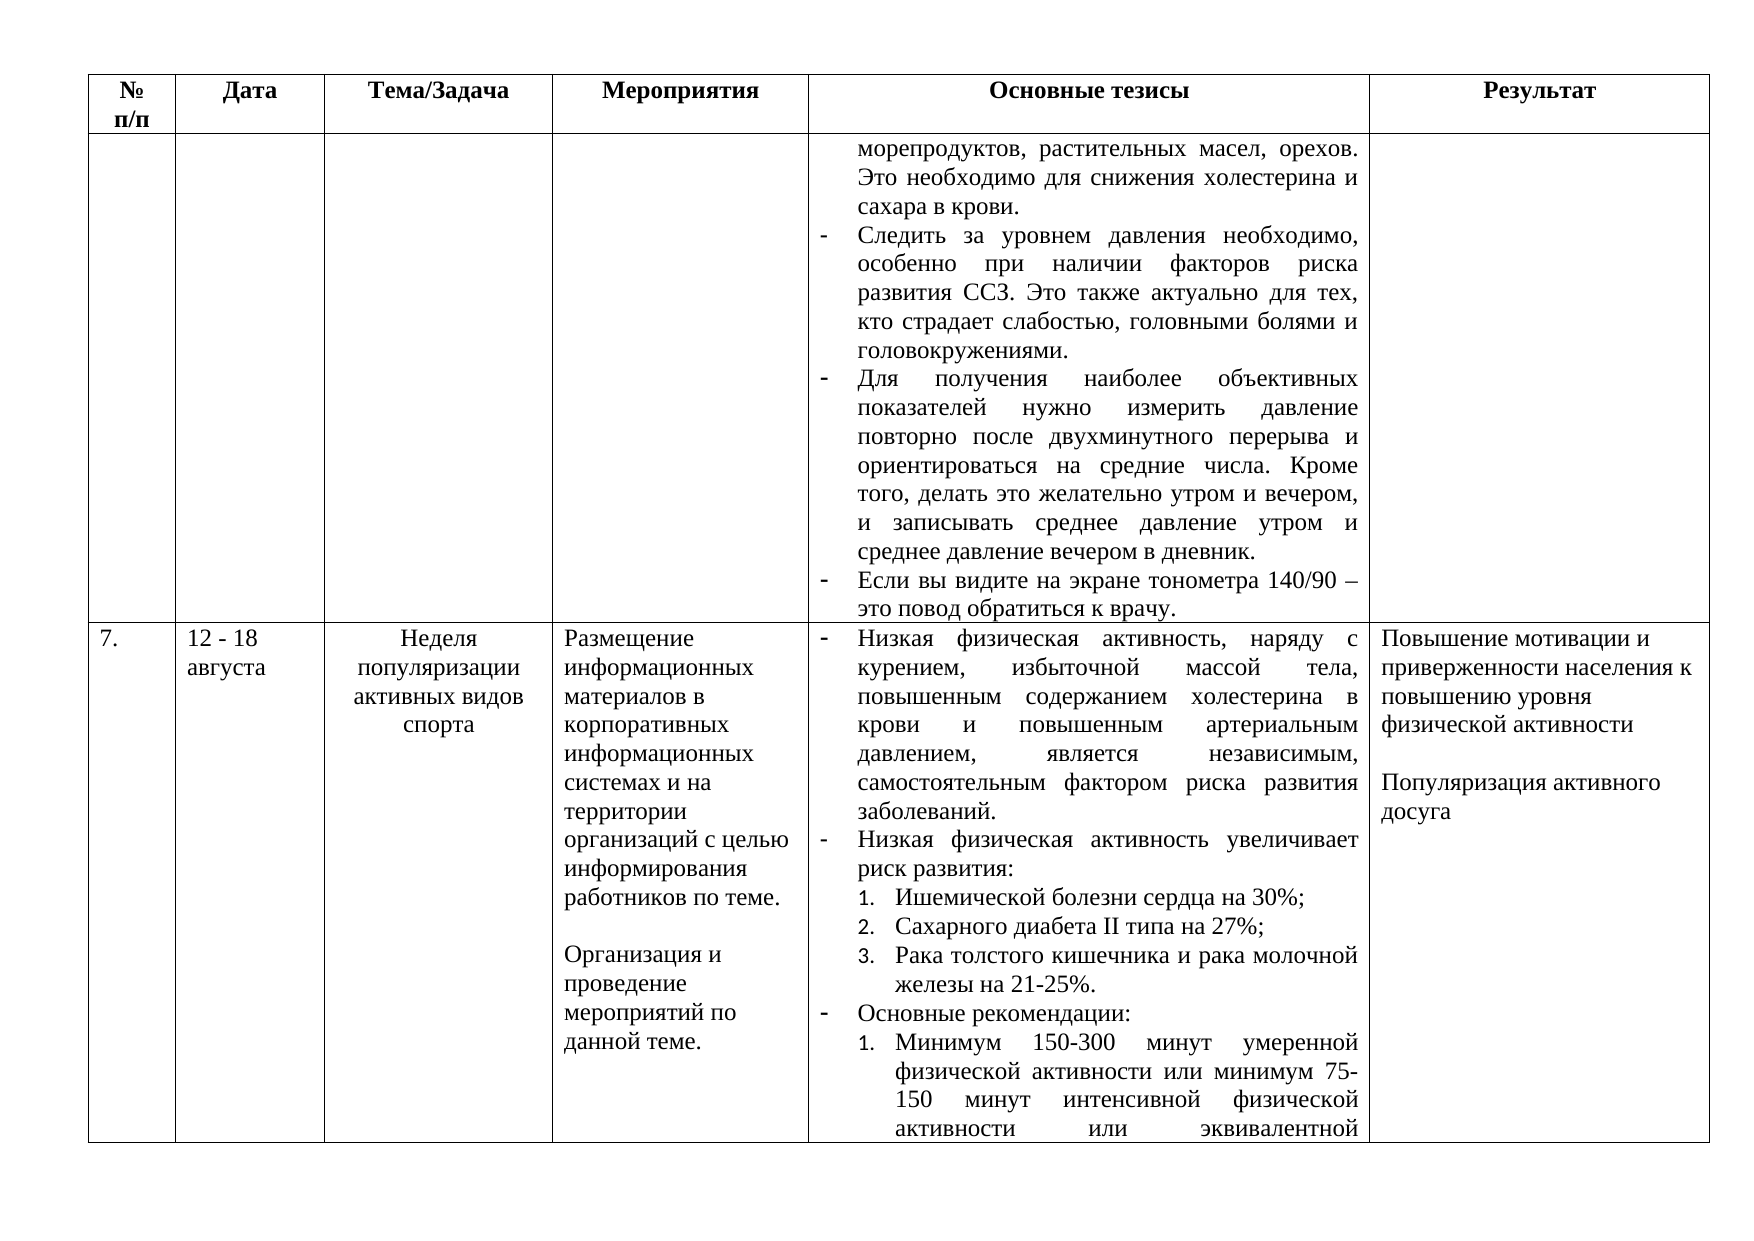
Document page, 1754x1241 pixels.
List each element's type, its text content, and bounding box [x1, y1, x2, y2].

table_cell Размещение информационных материалов в корпоративных информационных системах и на территории организаций с целью информирования работников по теме. Организация и проведение мероприятий по данной теме. [553, 623, 808, 1142]
table_header Мероприятия [553, 75, 808, 132]
table_cell [325, 134, 552, 622]
table_header Основные тезисы [809, 75, 1369, 132]
table_cell [1370, 134, 1709, 622]
table_cell 12 - 18 августа [176, 623, 324, 1142]
table_cell Неделя популяризации активных видов спорта [325, 623, 552, 1142]
table_cell 7. [89, 623, 175, 1142]
table_cell [553, 134, 808, 622]
table_cell Низкая физическая активность, наряду с курением, избыточной массой тела, повышенным содержанием холестерина в крови и повышенным артериальным давлением, является независимым, самостоятельным фактором риска развития заболеваний. Низкая физическая активность увеличивает риск развития: Ишемической болезни сердца на 30%; Сахарного диабета II типа на 27%; Рака толстого кишечника и рака молочной железы на 21-25%. Основные рекомендации: Минимум 150-300 минут умеренной физической активности или минимум 75-150 минут интенсивной физической активности или эквивалентной [809, 623, 1369, 1142]
table_cell [89, 134, 175, 622]
table_cell Повышение мотивации и приверженности населения к повышению уровня физической активности Популяризация активного досуга [1370, 623, 1709, 1142]
table_header Дата [176, 75, 324, 132]
table_header Результат [1370, 75, 1709, 132]
table_cell Медицинское сообщество едино во мнении, что здоровый образ жизни является основой профилактики и лечения сердечно-сосудистых заболеваний (ССЗ). Он подразумевает правильное питание, достаточную физическую активность, проведение профилактических обследований с целью своевременного выявления неинфекционных заболеваний, а также отказ от вредных привычек. К числу самых неблагоприятных рисков для сердца и сосудов относятся наследственный фактор, а также курение, злоупотребление алкоголем, низкая физическая активность, ожирение и сахарный диабет. Профилактика невозможна без отказа от вредных привычек – курения и злоупотребления алкоголем. Курение вообще называют катастрофой для сердца. Оно приводит к спазму периферических сосудов, повышению уровня давления и свертываемости крови и учащению ритма сердечных сокращений. В сигаретах содержится большое количество вредных веществ, в том числе никотин и угарный газ. Они вытесняют кислород, что приводит к хроническому кислородному голоданию. Кроме того, в основе профилактики ССЗ лежит регулярный контроль таких показателей, как индекс массы тела, артериальное давление, уровень глюкозы и холестерина в крови. Для нормального функционирования организма взрослому человеку нужна активность не менее 150 минут в неделю. Занятия физкультурой способствуют и снижению веса. Ожирение – еще один существенный фактор риска возникновения ССЗ. Поддержание формы требует соблюдения основ здорового и рационального питания. Важно, чтобы суточный рацион был сбалансированным по содержанию белков, жиров и углеводов, а также не превышал энергетическую потребность. Соль – один из главных союзников повышенного давления. Норма соли – 5 грамм в день. Одной из ключевых особенностей диеты является потребление большого количества овощей и фруктов. ВОЗ советует употреблять каждый день не меньше 400 гр. овощей, фруктов и ягод. Диета также подразумевает снижение количества кондитерских изделий и животных жиров и добавление в рацион рыбы и морепродуктов, растительных масел, орехов. Это необходимо для снижения холестерина и сахара в крови. Следить за уровнем давления необходимо, особенно при наличии факторов риска развития ССЗ. Это также актуально для тех, кто страдает слабостью, головными болями и головокружениями. Для получения наиболее объективных показателей нужно измерить давление повторно после двухминутного перерыва и ориентироваться на средние числа. Кроме того, делать это желательно утром и вечером, и записывать среднее давление утром и среднее давление вечером в дневник. Если вы видите на экране тонометра 140/90 – это повод обратиться к врачу. [809, 134, 1369, 622]
table_header Тема/Задача [325, 75, 552, 132]
table_cell [176, 134, 324, 622]
table_header № п/п [89, 75, 175, 132]
